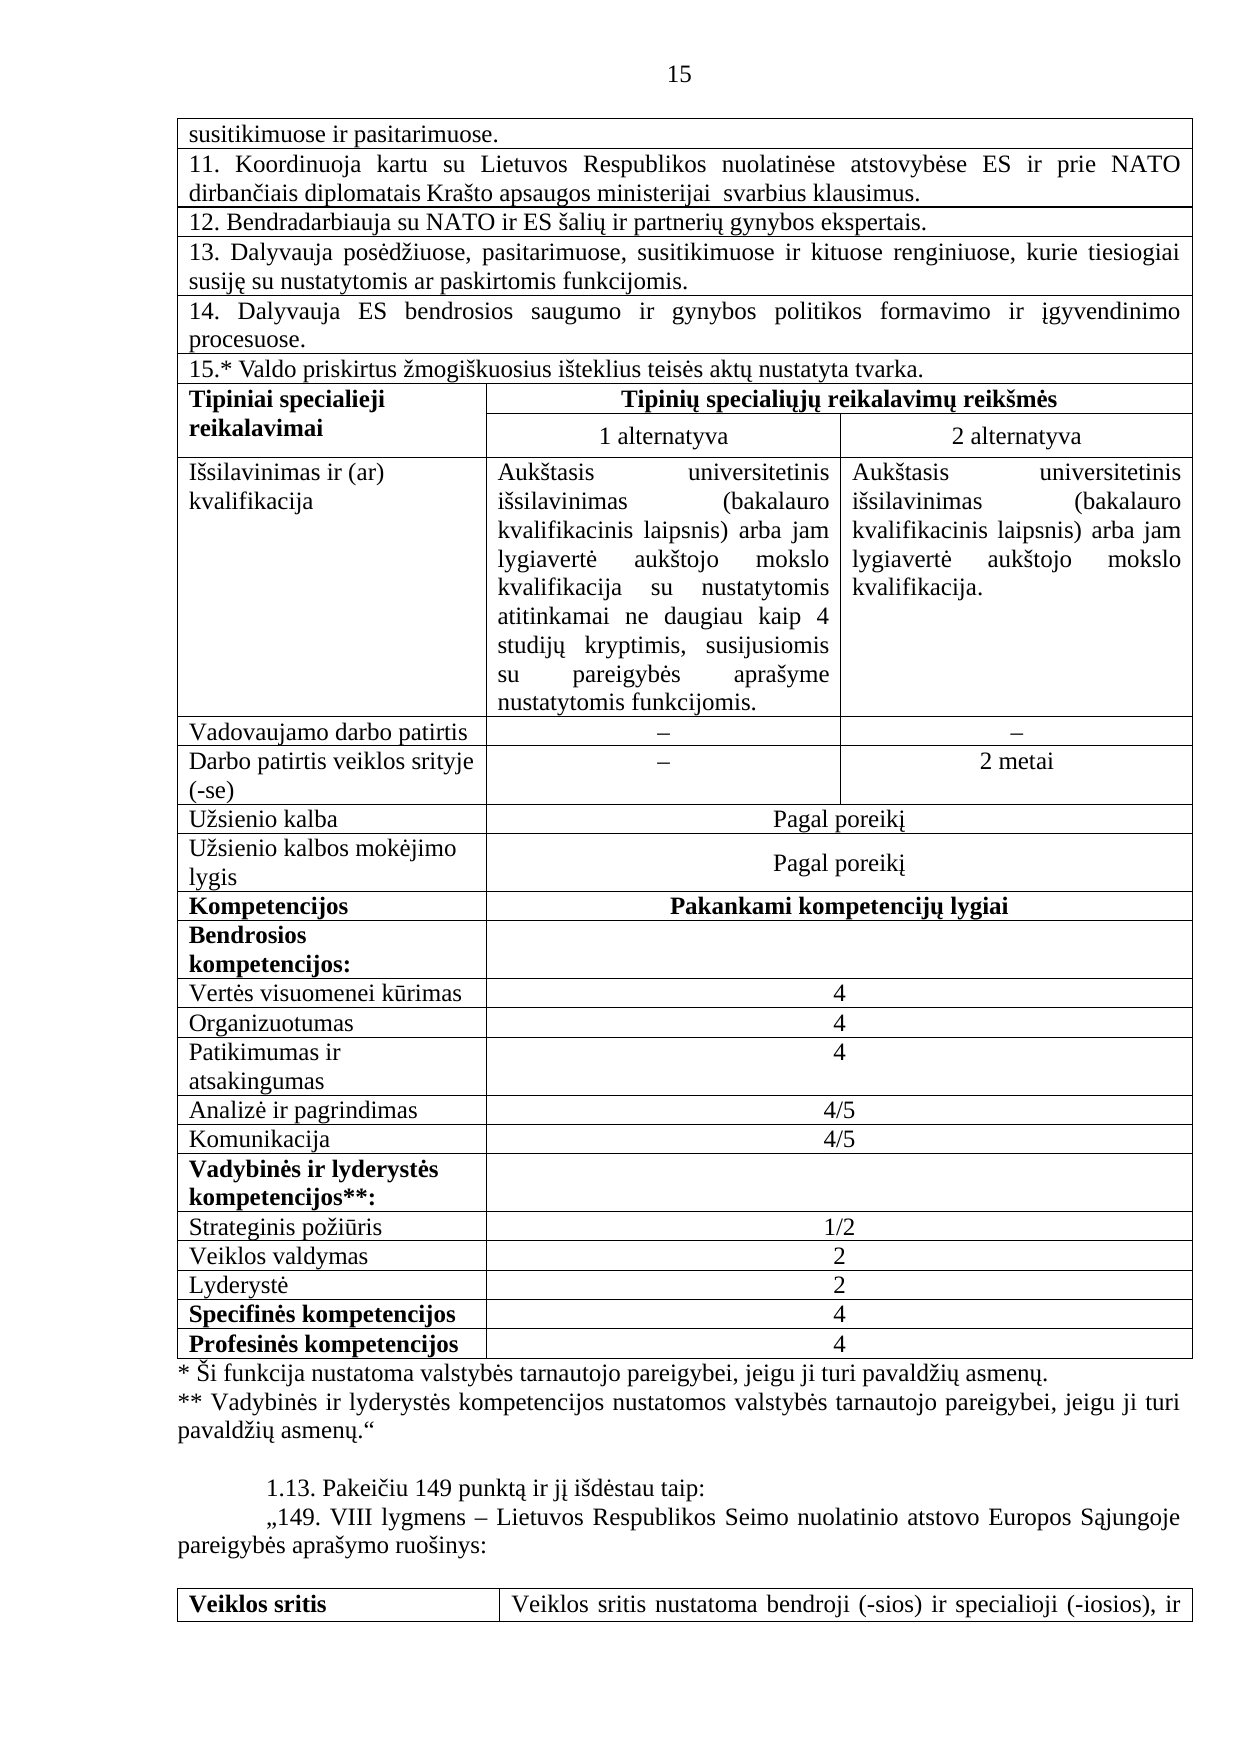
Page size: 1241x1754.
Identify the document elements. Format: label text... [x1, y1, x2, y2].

text * Ši funkcija nustatoma valstybės tarnautojo pareigybei, jeigu ji turi pavaldžių asmenų. [177, 1359, 1181, 1387]
table_cell 2 metai [841, 746, 1192, 803]
table_cell Pagal poreikį [487, 805, 1192, 833]
table_cell 13. Dalyvauja posėdžiuose, pasitarimuose, susitikimuose ir kituose renginiuose, kurie tiesiogiai susiję su nustatytomis ar paskirtomis funkcijomis. [178, 237, 1192, 295]
table_cell Bendrosios kompetencijos: [178, 921, 486, 978]
table_cell Profesinės kompetencijos [178, 1329, 486, 1357]
table_cell Aukštasis universitetinis išsilavinimas (bakalauro kvalifikacinis laipsnis) arba jam lygiavertė aukštojo mokslo kvalifikacija. [841, 458, 1192, 716]
table_cell [487, 1154, 1192, 1211]
table_cell Užsienio kalba [178, 805, 486, 833]
table_cell Darbo patirtis veiklos srityje (-se) [178, 746, 486, 803]
text ** Vadybinės ir lyderystės kompetencijos nustatomos valstybės tarnautojo pareigybei, jeigu ji turi pavaldžių asmenų.“ [177, 1387, 1181, 1444]
table_cell 4 [487, 1008, 1192, 1037]
table_cell Komunikacija [178, 1125, 486, 1153]
table_cell 4 [487, 979, 1192, 1007]
table_cell 2 [487, 1241, 1192, 1270]
table_cell 4 [487, 1329, 1192, 1357]
table_cell Aukštasis universitetinis išsilavinimas (bakalauro kvalifikacinis laipsnis) arba jam lygiavertė aukštojo mokslo kvalifikacija su nustatytomis atitinkamai ne daugiau kaip 4 studijų kryptimis, susijusiomis su pareigybės aprašyme nustatytomis funkcijomis. [487, 458, 840, 716]
table_cell Veiklos valdymas [178, 1241, 486, 1270]
table_cell Tipiniai specialieji reikalavimai [178, 384, 486, 457]
table_cell Specifinės kompetencijos [178, 1300, 486, 1328]
table_cell 2 [487, 1271, 1192, 1299]
table_cell Vadybinės ir lyderystės kompetencijos**: [178, 1154, 486, 1211]
text 1.13. Pakeičiu 149 punktą ir jį išdėstau taip: [177, 1473, 1181, 1502]
table_header Veiklos sritis nustatoma bendroji (-sios) ir specialioji (-iosios), ir [500, 1589, 1192, 1621]
table_cell 12. Bendradarbiauja su NATO ir ES šalių ir partnerių gynybos ekspertais. [178, 208, 1192, 236]
table_cell 11. Koordinuoja kartu su Lietuvos Respublikos nuolatinėse atstovybėse ES ir prie NATO dirbančiais diplomatais Krašto apsaugos ministerijai svarbius klausimus. [178, 149, 1192, 206]
table_cell – [841, 717, 1192, 745]
table_header Veiklos sritis [178, 1589, 499, 1621]
table_cell Lyderystė [178, 1271, 486, 1299]
table_cell Pakankami kompetencijų lygiai [487, 892, 1192, 920]
table_cell Vadovaujamo darbo patirtis [178, 717, 486, 745]
table_cell 2 alternatyva [841, 414, 1192, 457]
table_cell Analizė ir pagrindimas [178, 1096, 486, 1124]
table_cell 4 [487, 1038, 1192, 1094]
table_cell 4 [487, 1300, 1192, 1328]
table_cell – [487, 746, 840, 803]
table_cell 14. Dalyvauja ES bendrosios saugumo ir gynybos politikos formavimo ir įgyvendinimo procesuose. [178, 296, 1192, 353]
table_cell Organizuotumas [178, 1008, 486, 1037]
table_cell [487, 921, 1192, 978]
table_cell 15.* Valdo priskirtus žmogiškuosius išteklius teisės aktų nustatyta tvarka. [178, 354, 1192, 383]
text „149. VIII lygmens – Lietuvos Respublikos Seimo nuolatinio atstovo Europos Sąjungoje pareigybės aprašymo ruošinys: [177, 1502, 1181, 1559]
table_cell 1 alternatyva [487, 414, 840, 457]
table_cell Pagal poreikį [487, 834, 1192, 891]
table_cell 1/2 [487, 1212, 1192, 1240]
table_cell 4/5 [487, 1096, 1192, 1124]
table_cell – [487, 717, 840, 745]
table_cell Vertės visuomenei kūrimas [178, 979, 486, 1007]
table_cell 4/5 [487, 1125, 1192, 1153]
table_cell susitikimuose ir pasitarimuose. [178, 119, 1192, 148]
table_cell Išsilavinimas ir (ar) kvalifikacija [178, 458, 486, 716]
table_cell Tipinių specialiųjų reikalavimų reikšmės [487, 384, 1192, 413]
table_cell Kompetencijos [178, 892, 486, 920]
table_cell Strateginis požiūris [178, 1212, 486, 1240]
table_cell Užsienio kalbos mokėjimo lygis [178, 834, 486, 891]
table_cell Patikimumas ir atsakingumas [178, 1038, 486, 1094]
